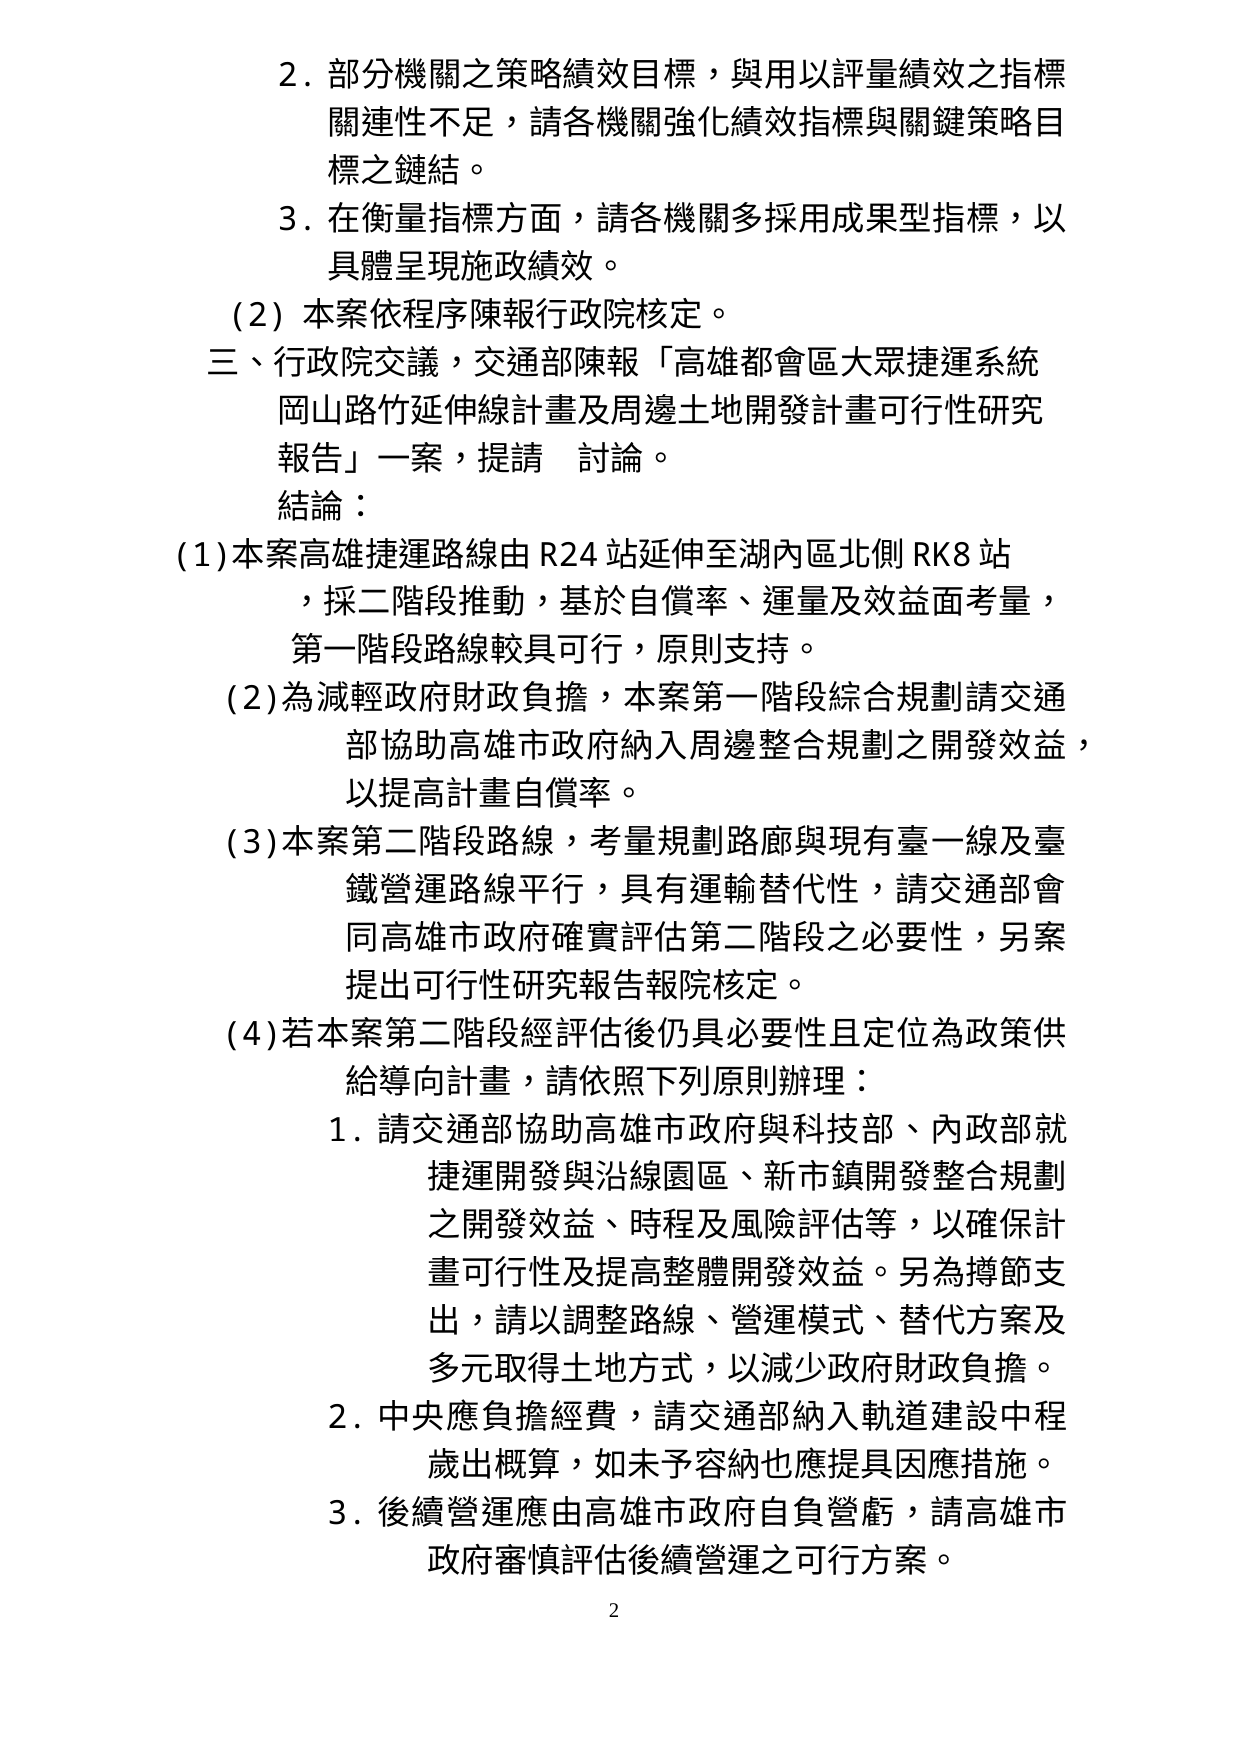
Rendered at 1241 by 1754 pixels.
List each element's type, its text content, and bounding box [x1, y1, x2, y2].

text 報告」一案，提請 討論。 [277, 432, 1067, 480]
text 岡山路竹延伸線計畫及周邊土地開發計畫可行性研究 [277, 384, 1067, 432]
list 中央應負擔經費，請交通部納入軌道建設中程歲出概算，如未予容納也應提具因應措施。 [327, 1390, 1067, 1486]
text 結論： [277, 480, 1067, 528]
list 請交通部協助高雄市政府與科技部、內政部就捷運開發與沿線園區、新市鎮開發整合規劃之開發效益、時程及風險評估等，以確保計畫可行性及提高整體開發效益。另為撙節支出，請以調整路線、營運模式、替代方案及多元取得土地方式，以減少政府財政負擔。 [327, 1103, 1067, 1390]
text ，採二階段推動，基於自償率、運量及效益面考量，第一階段路線較具可行，原則支持。 [290, 576, 1067, 671]
list 本案高雄捷運路線由R24站延伸至湖內區北側RK8站 [172, 528, 1067, 576]
list 若本案第二階段經評估後仍具必要性且定位為政策供給導向計畫，請依照下列原則辦理： [222, 1007, 1067, 1103]
list 後續營運應由高雄市政府自負營虧，請高雄市政府審慎評估後續營運之可行方案。 [327, 1486, 1067, 1582]
list 本案第二階段路線，考量規劃路廊與現有臺一線及臺鐵營運路線平行，具有運輸替代性，請交通部會同高雄市政府確實評估第二階段之必要性，另案提出可行性研究報告報院核定。 [222, 815, 1067, 1007]
list 部分機關之策略績效目標，與用以評量績效之指標關連性不足，請各機關強化績效指標與關鍵策略目標之鏈結。 [277, 48, 1067, 192]
list 本案依程序陳報行政院核定。 [227, 288, 1067, 336]
list 在衡量指標方面，請各機關多採用成果型指標，以具體呈現施政績效。 [277, 192, 1067, 288]
list 為減輕政府財政負擔，本案第一階段綜合規劃請交通 部協助高雄市政府納入周邊整合規劃之開發效益，以提高計畫自償率。 [222, 671, 1067, 815]
text 三、行政院交議，交通部陳報「高雄都會區大眾捷運系統 [207, 336, 1067, 384]
